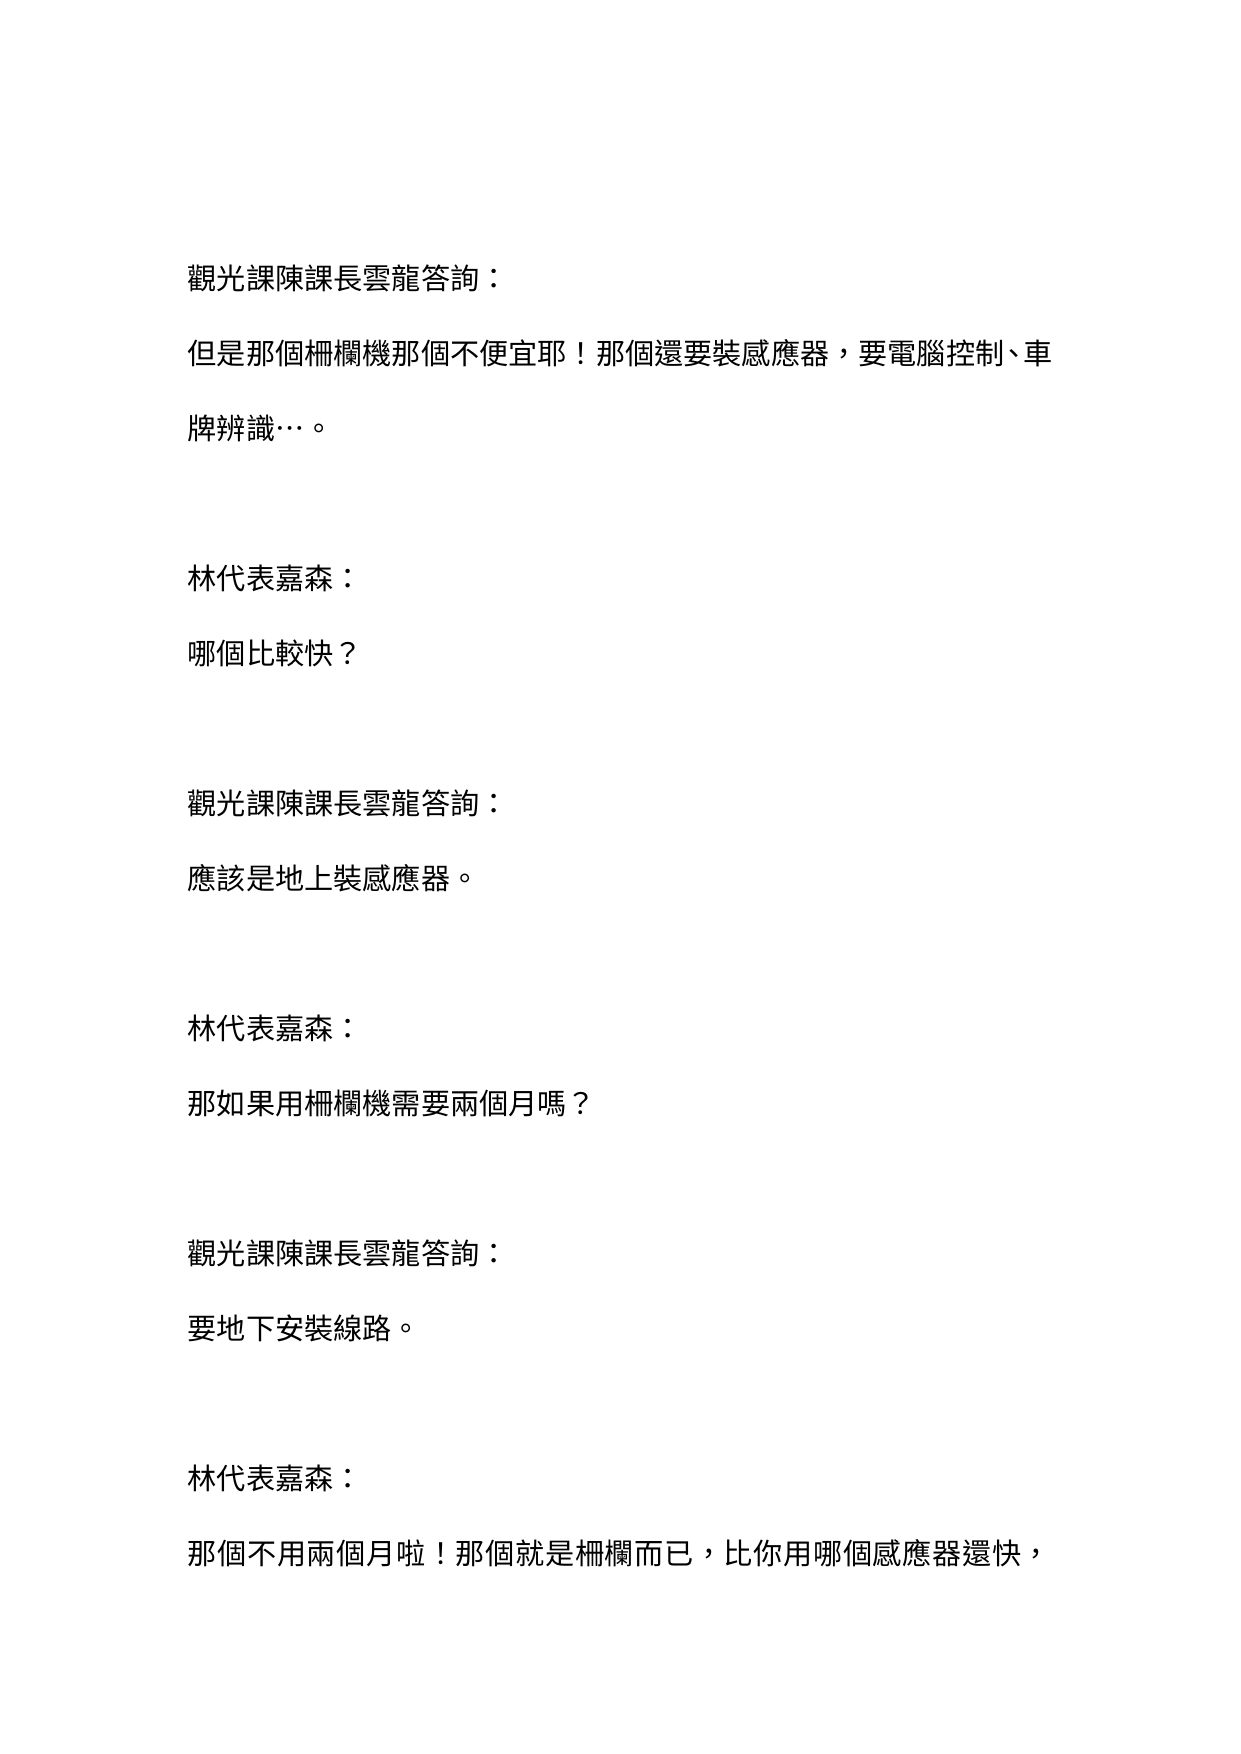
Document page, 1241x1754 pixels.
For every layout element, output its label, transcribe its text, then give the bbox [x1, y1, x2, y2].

text 觀光課陳課長雲龍答詢： [187, 764, 1053, 839]
text 林代表嘉森： [187, 1439, 1053, 1514]
text 林代表嘉森： [187, 539, 1053, 614]
text 那個不用兩個月啦！那個就是柵欄而已，比你用哪個感應器還快， [187, 1514, 1053, 1589]
text 要地下安裝線路。 [187, 1289, 1053, 1364]
text 林代表嘉森： [187, 989, 1053, 1064]
text 哪個比較快？ [187, 614, 1053, 689]
text 觀光課陳課長雲龍答詢： [187, 239, 1053, 314]
text 那如果用柵欄機需要兩個月嗎？ [187, 1064, 1053, 1139]
text 應該是地上裝感應器。 [187, 839, 1053, 914]
text 但是那個柵欄機那個不便宜耶！那個還要裝感應器，要電腦控制、車牌辨識…。 [187, 314, 1053, 464]
text 觀光課陳課長雲龍答詢： [187, 1214, 1053, 1289]
